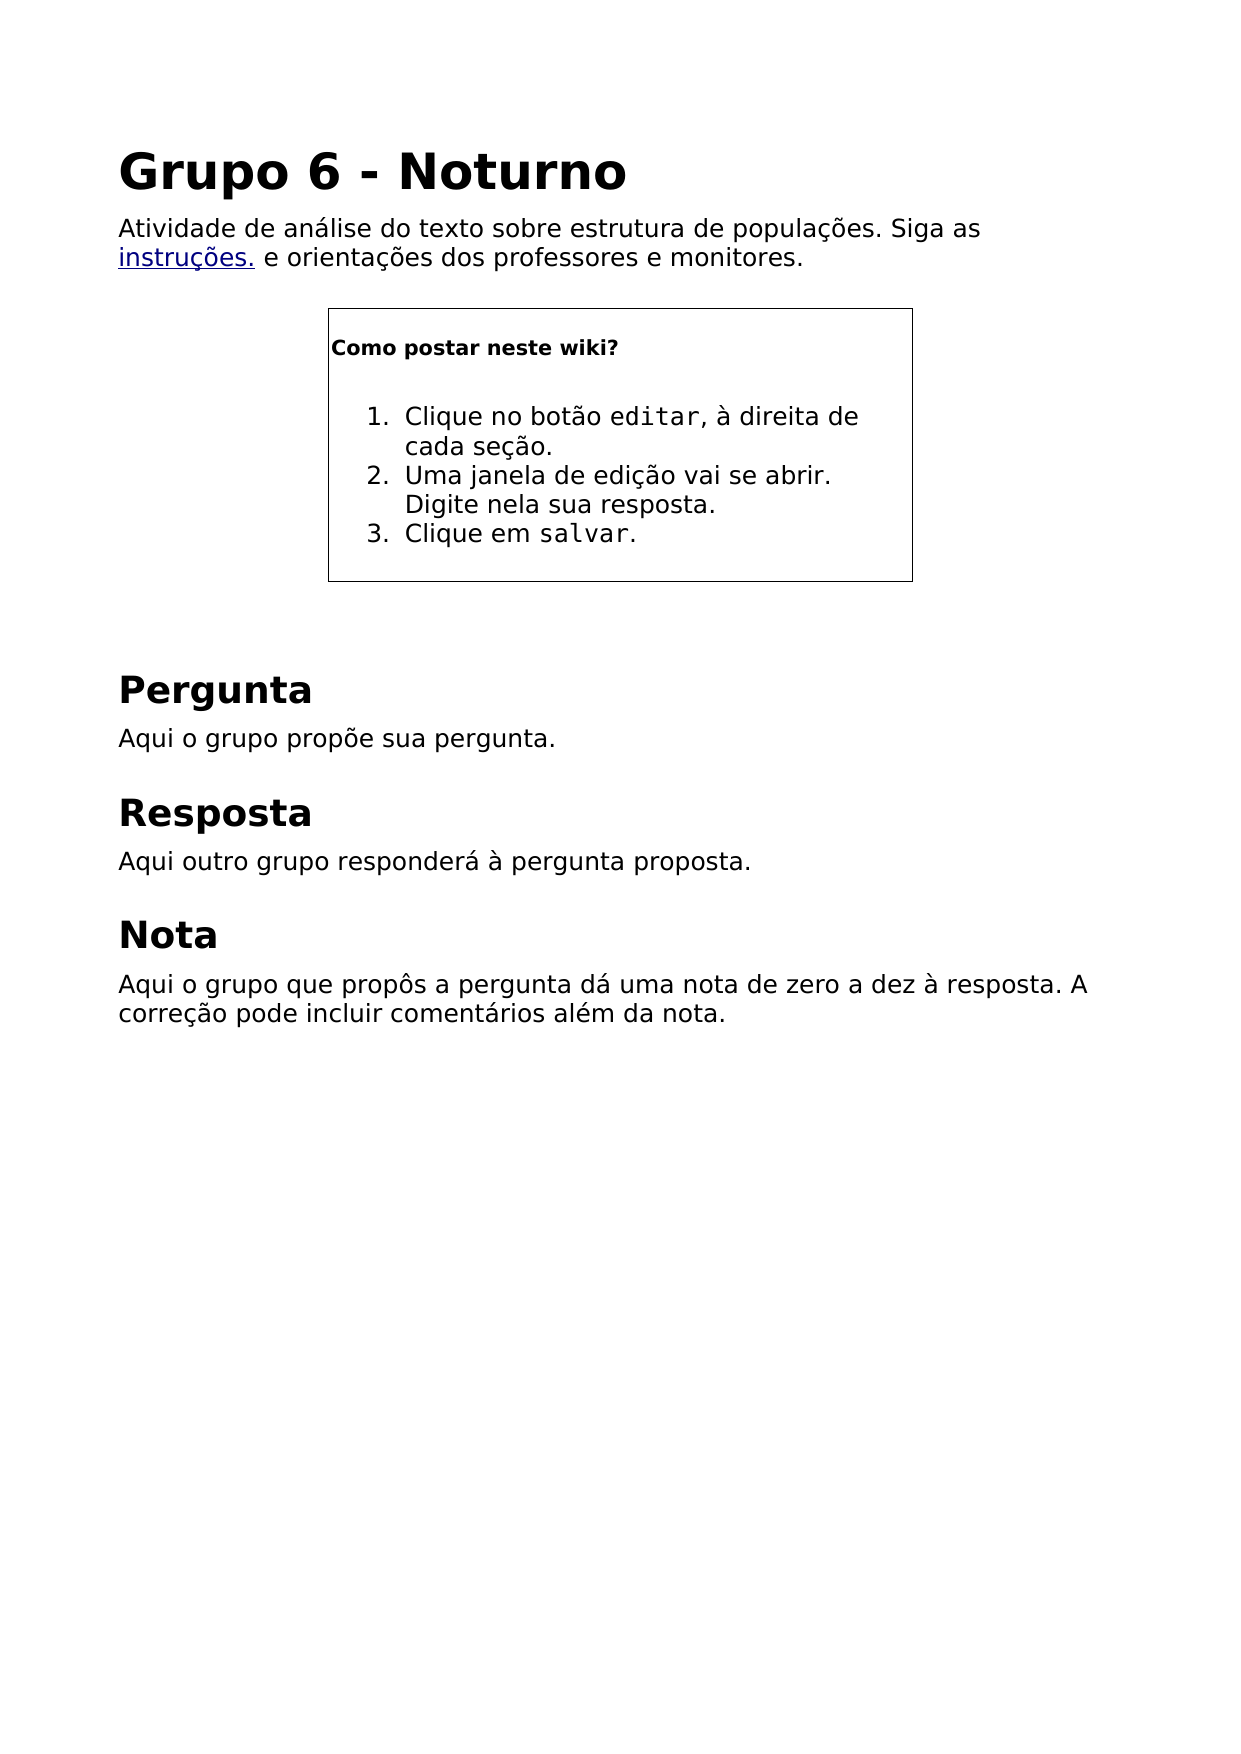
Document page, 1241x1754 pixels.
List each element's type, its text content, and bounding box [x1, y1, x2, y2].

subtitle Grupo 6 - Noturno [118, 143, 1122, 201]
subtitle Pergunta [118, 668, 1122, 712]
subtitle Resposta [118, 791, 1122, 835]
text Aqui o grupo que propôs a pergunta dá uma nota de zero a dez à resposta. A correção pode incluir comentários além da nota. [118, 970, 1122, 1028]
table_header Como postar neste wiki? Clique no botão editar, à direita de cada seção. Uma janela de edição vai se abrir. Digite nela sua resposta. Clique em salvar. [329, 309, 912, 581]
subtitle Nota [118, 914, 1122, 958]
text Aqui o grupo propõe sua pergunta. [118, 724, 1122, 754]
text Atividade de análise do texto sobre estrutura de populações. Siga as instruções. e orientações dos professores e monitores. [118, 214, 1122, 272]
text Aqui outro grupo responderá à pergunta proposta. [118, 847, 1122, 876]
